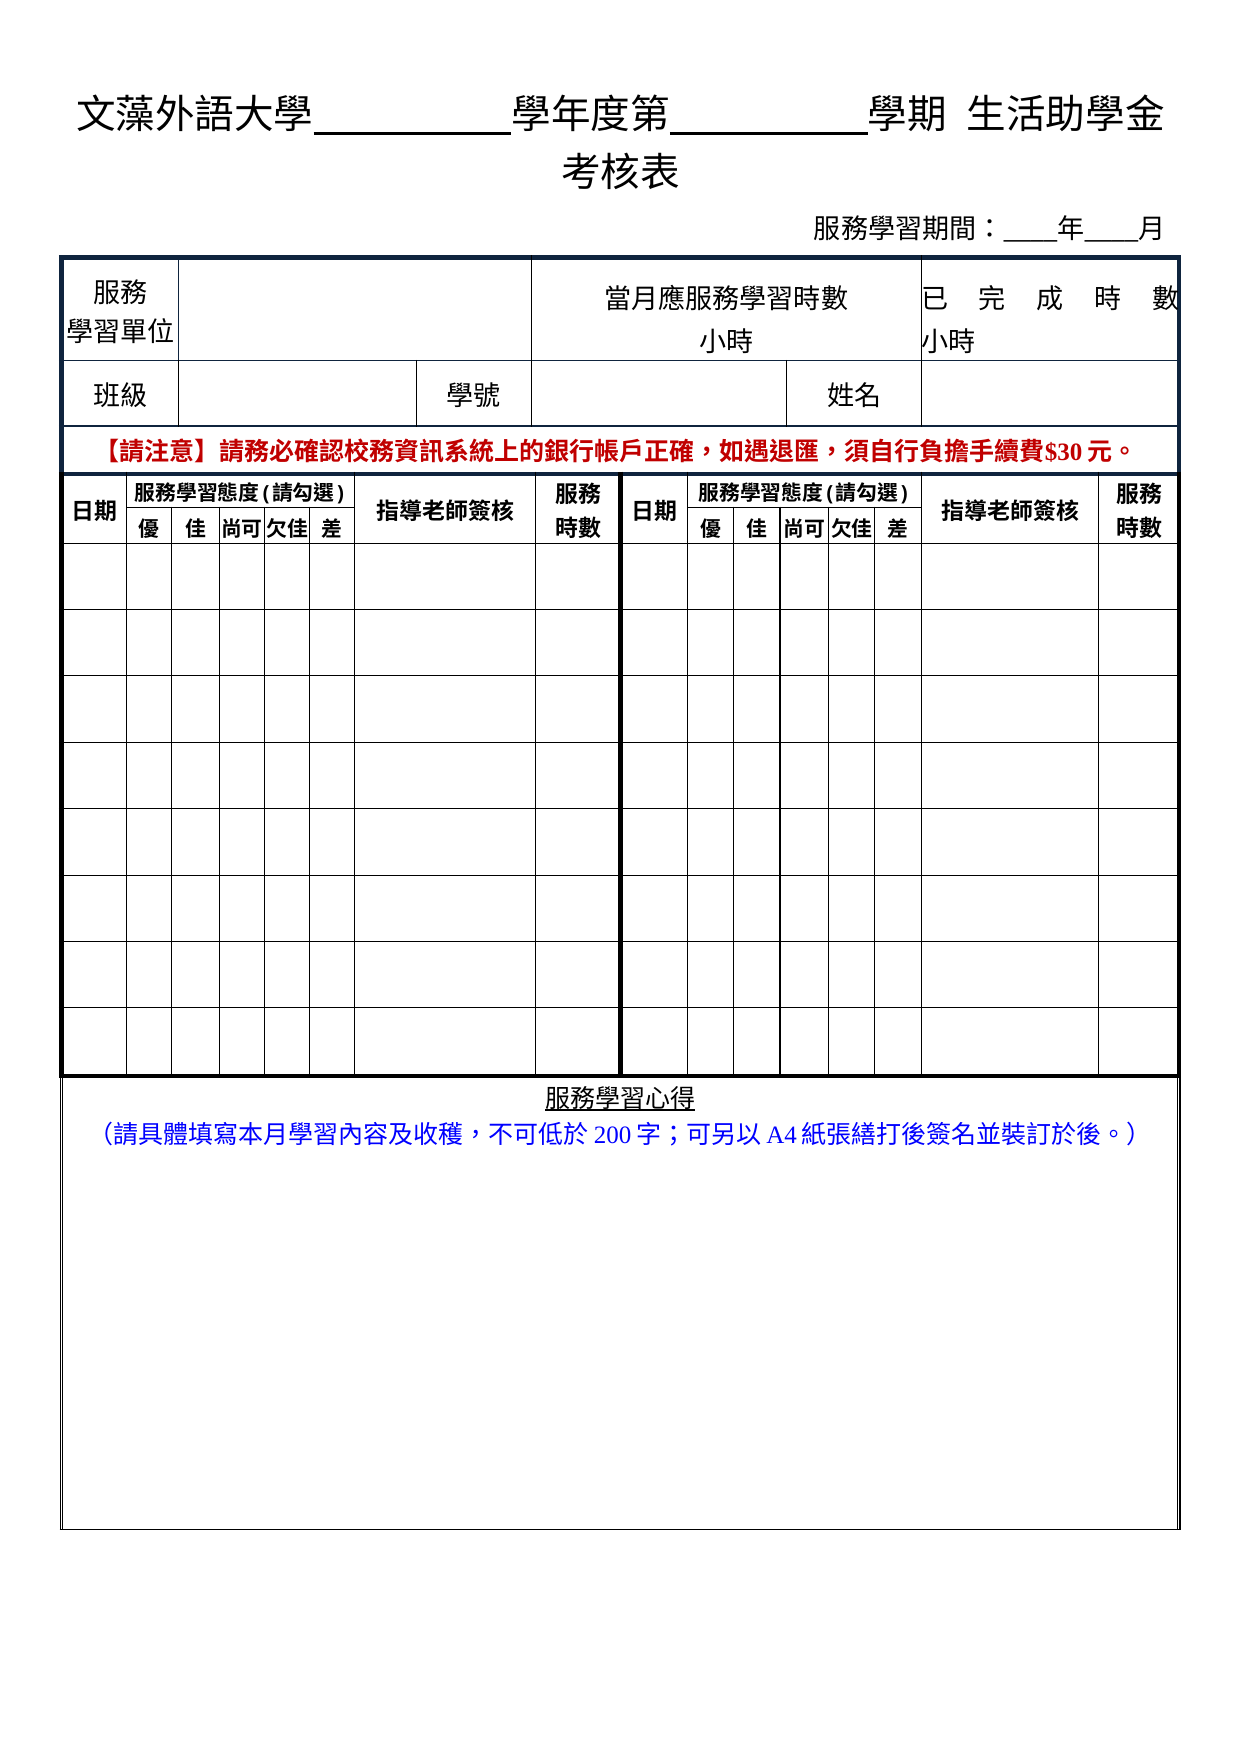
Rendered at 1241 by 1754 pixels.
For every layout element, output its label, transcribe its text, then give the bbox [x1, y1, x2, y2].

table_cell [220, 610, 264, 675]
table_cell [734, 610, 779, 675]
text 服務學習期間：____年____月 [75, 207, 1165, 246]
table_cell [64, 942, 126, 1007]
table_cell [623, 876, 687, 941]
table_cell [172, 544, 219, 609]
table_cell [265, 942, 309, 1007]
table_cell [265, 676, 309, 742]
table_cell 班級 [64, 361, 178, 425]
table_cell [734, 1008, 779, 1073]
table_cell [532, 361, 786, 425]
table_cell [734, 876, 779, 941]
table_cell [875, 1008, 921, 1073]
table_cell [623, 610, 687, 675]
table_cell [172, 676, 219, 742]
table_cell [265, 1008, 309, 1073]
table_cell [781, 876, 828, 941]
table_cell [781, 676, 828, 742]
table_cell [64, 610, 126, 675]
table_cell [829, 1008, 874, 1073]
table_cell 服務學習心得 （請具體填寫本月學習內容及收穫，不可低於200字；可另以A4紙張繕打後簽名並裝訂於後。） [63, 1078, 1177, 1151]
table_cell [623, 676, 687, 742]
table_cell [310, 809, 354, 874]
table_cell [688, 876, 733, 941]
table_cell [623, 942, 687, 1007]
table_cell [220, 1008, 264, 1073]
table_cell [64, 876, 126, 941]
table_cell [734, 676, 779, 742]
table_cell [829, 942, 874, 1007]
table_cell 指導老師簽核 [922, 476, 1098, 543]
table_cell [1099, 544, 1177, 609]
table_cell [1099, 610, 1177, 675]
table_cell [220, 676, 264, 742]
table_cell [355, 876, 535, 941]
table_cell 日期 [623, 476, 687, 543]
table_cell [127, 942, 171, 1007]
table_cell [355, 743, 535, 808]
table_cell [922, 544, 1098, 609]
table_cell 尚可 [781, 508, 828, 543]
table_header 當月應服務學習時數 小時 [532, 260, 921, 360]
table_cell [127, 544, 171, 609]
table_cell [781, 544, 828, 609]
table_cell [220, 809, 264, 874]
table_cell [829, 876, 874, 941]
table_cell [1099, 942, 1177, 1007]
table_cell [64, 544, 126, 609]
table_cell [875, 743, 921, 808]
table_cell 服務 時數 [1099, 476, 1177, 543]
table_cell 佳 [734, 508, 779, 543]
table_cell [127, 676, 171, 742]
table_cell 欠佳 [829, 508, 874, 543]
table_cell [355, 676, 535, 742]
table_cell [781, 942, 828, 1007]
table_cell 優 [688, 508, 733, 543]
table_cell [781, 610, 828, 675]
table_cell 服務 時數 [536, 476, 618, 543]
table_cell 服務學習態度(請勾選) [127, 476, 354, 507]
table_cell [310, 676, 354, 742]
table_header [179, 260, 531, 360]
table_cell [310, 544, 354, 609]
table_cell [922, 610, 1098, 675]
table_cell [265, 743, 309, 808]
table_cell [172, 876, 219, 941]
table_cell [127, 1008, 171, 1073]
table_cell [64, 1008, 126, 1073]
table_cell [355, 809, 535, 874]
table_cell [265, 809, 309, 874]
table_cell [310, 1008, 354, 1073]
table_cell 佳 [172, 508, 219, 543]
table_cell [623, 544, 687, 609]
table_cell 學號 [417, 361, 531, 425]
table_cell [310, 942, 354, 1007]
table_cell [127, 876, 171, 941]
table_cell 差 [875, 508, 921, 543]
table_cell [922, 676, 1098, 742]
table_cell [127, 809, 171, 874]
table_cell [1099, 876, 1177, 941]
table_cell [875, 876, 921, 941]
table_cell 欠佳 [265, 508, 309, 543]
table_cell [922, 361, 1177, 425]
table_cell [734, 942, 779, 1007]
table_cell [781, 809, 828, 874]
table_cell [623, 809, 687, 874]
table_cell [172, 942, 219, 1007]
table_cell [688, 809, 733, 874]
table_cell [64, 809, 126, 874]
table_cell [536, 1008, 618, 1073]
table_cell [875, 610, 921, 675]
table_cell [310, 610, 354, 675]
table_cell [829, 743, 874, 808]
table_cell [64, 676, 126, 742]
table_header 已完成時數 小時 [922, 260, 1177, 360]
table_cell [220, 876, 264, 941]
table_cell [265, 610, 309, 675]
table_cell [1099, 1008, 1177, 1073]
table_cell [265, 544, 309, 609]
table_cell [355, 610, 535, 675]
table_cell 姓名 [787, 361, 921, 425]
table_cell 服務學習態度(請勾選) [688, 476, 921, 507]
table_cell [688, 1008, 733, 1073]
table_cell [355, 544, 535, 609]
table_cell 尚可 [220, 508, 264, 543]
table_cell [922, 942, 1098, 1007]
table_cell [734, 809, 779, 874]
table_cell [355, 1008, 535, 1073]
table_cell [64, 743, 126, 808]
table_cell [536, 544, 618, 609]
table_cell [734, 544, 779, 609]
table_cell [922, 876, 1098, 941]
text 文藻外語大學 學年度第 學期 生活助學金考核表 [75, 83, 1165, 197]
table_cell [623, 1008, 687, 1073]
table_cell [172, 809, 219, 874]
table_cell 優 [127, 508, 171, 543]
table_cell [922, 1008, 1098, 1073]
table_cell [829, 610, 874, 675]
table_cell 【請注意】請務必確認校務資訊系統上的銀行帳戶正確，如遇退匯，須自行負擔手續費$30元。 [64, 427, 1177, 472]
table_cell [1099, 743, 1177, 808]
table_cell [127, 610, 171, 675]
table_cell [829, 544, 874, 609]
table_header 服務 學習單位 [64, 260, 178, 360]
table_cell [127, 743, 171, 808]
table_cell 差 [310, 508, 354, 543]
table_cell [922, 809, 1098, 874]
table_cell [310, 876, 354, 941]
table_cell [829, 676, 874, 742]
table_cell [172, 743, 219, 808]
table_cell [265, 876, 309, 941]
table_cell [172, 1008, 219, 1073]
table_cell [179, 361, 416, 425]
table_cell [536, 876, 618, 941]
table_cell [875, 942, 921, 1007]
table_cell [734, 743, 779, 808]
table_cell [1099, 809, 1177, 874]
table_cell [63, 1151, 1177, 1529]
table_cell [875, 809, 921, 874]
table_cell [922, 743, 1098, 808]
table_cell [536, 809, 618, 874]
table_cell 日期 [64, 476, 126, 543]
table_cell [623, 743, 687, 808]
table_cell 指導老師簽核 [355, 476, 535, 543]
table_cell [355, 942, 535, 1007]
table_cell [536, 676, 618, 742]
table_cell [688, 610, 733, 675]
table_cell [536, 942, 618, 1007]
table_cell [310, 743, 354, 808]
table_cell [688, 743, 733, 808]
table_cell [220, 544, 264, 609]
table_cell [172, 610, 219, 675]
table_cell [220, 743, 264, 808]
table_cell [875, 676, 921, 742]
table_cell [875, 544, 921, 609]
table_cell [688, 942, 733, 1007]
table_cell [220, 942, 264, 1007]
table_cell [829, 809, 874, 874]
table_cell [781, 1008, 828, 1073]
table_cell [688, 544, 733, 609]
table_cell [1099, 676, 1177, 742]
table_cell [781, 743, 828, 808]
table_cell [536, 610, 618, 675]
table_cell [688, 676, 733, 742]
table_cell [536, 743, 618, 808]
